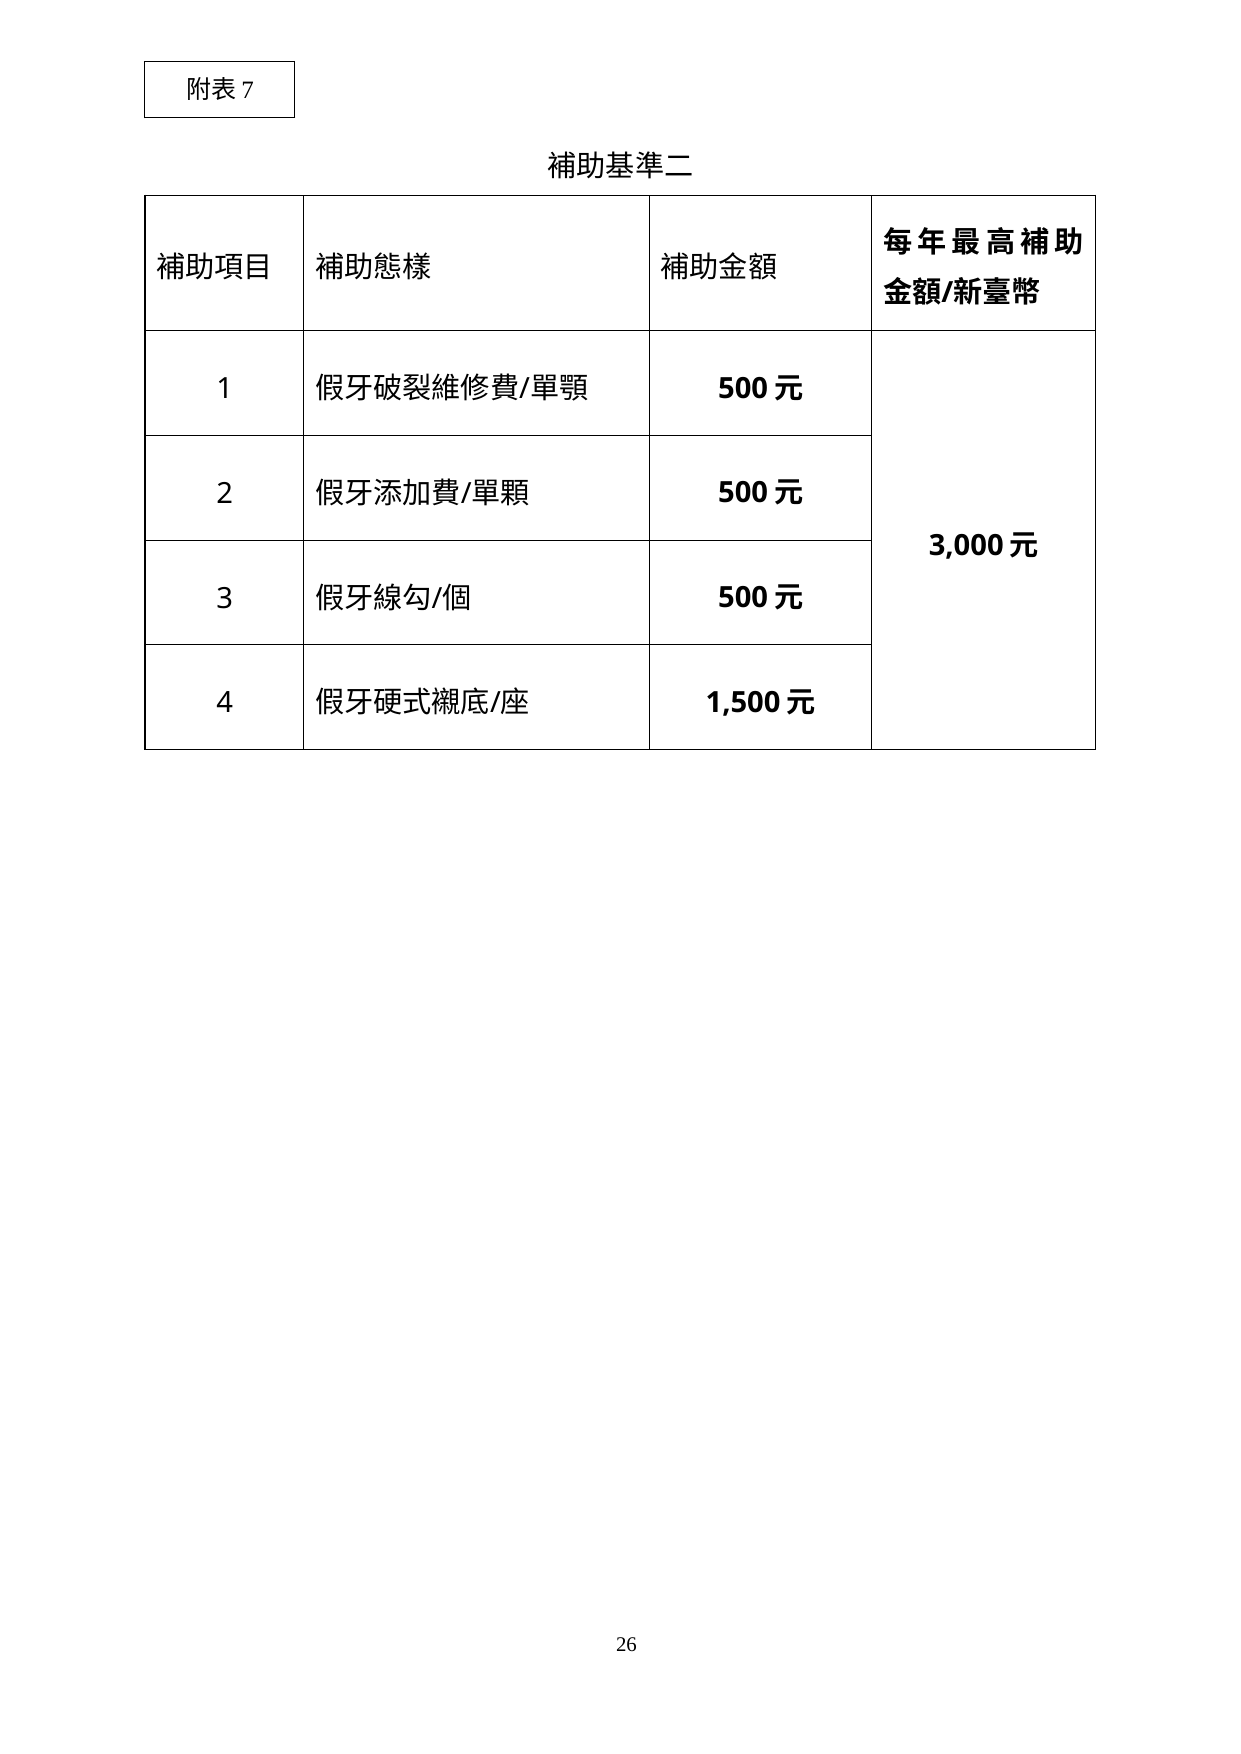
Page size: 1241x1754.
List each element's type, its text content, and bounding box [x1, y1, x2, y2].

table_cell 假牙硬式襯底/座 [304, 645, 649, 749]
table_header 每年最高補助金額/新臺幣 [872, 196, 1095, 330]
text 附表7 [161, 70, 279, 106]
table_cell 500元 [650, 541, 871, 644]
table_cell 3 [146, 541, 303, 644]
table_header 500元 [650, 331, 871, 435]
table_cell 假牙添加費/單顆 [304, 436, 649, 540]
text 補助基準二 [187, 119, 1053, 194]
table_header 補助金額 [650, 196, 871, 330]
table_cell 假牙線勾/個 [304, 541, 649, 644]
table_header 補助態樣 [304, 196, 649, 330]
table_cell 500元 [650, 436, 871, 540]
table_cell 3,000元 [872, 331, 1095, 749]
table_header 1 [146, 331, 303, 435]
table_cell 2 [146, 436, 303, 540]
table_cell 4 [146, 645, 303, 749]
table_cell 1,500元 [650, 645, 871, 749]
table_header 補助項目 [146, 196, 303, 330]
table_header 假牙破裂維修費/單顎 [304, 331, 649, 435]
